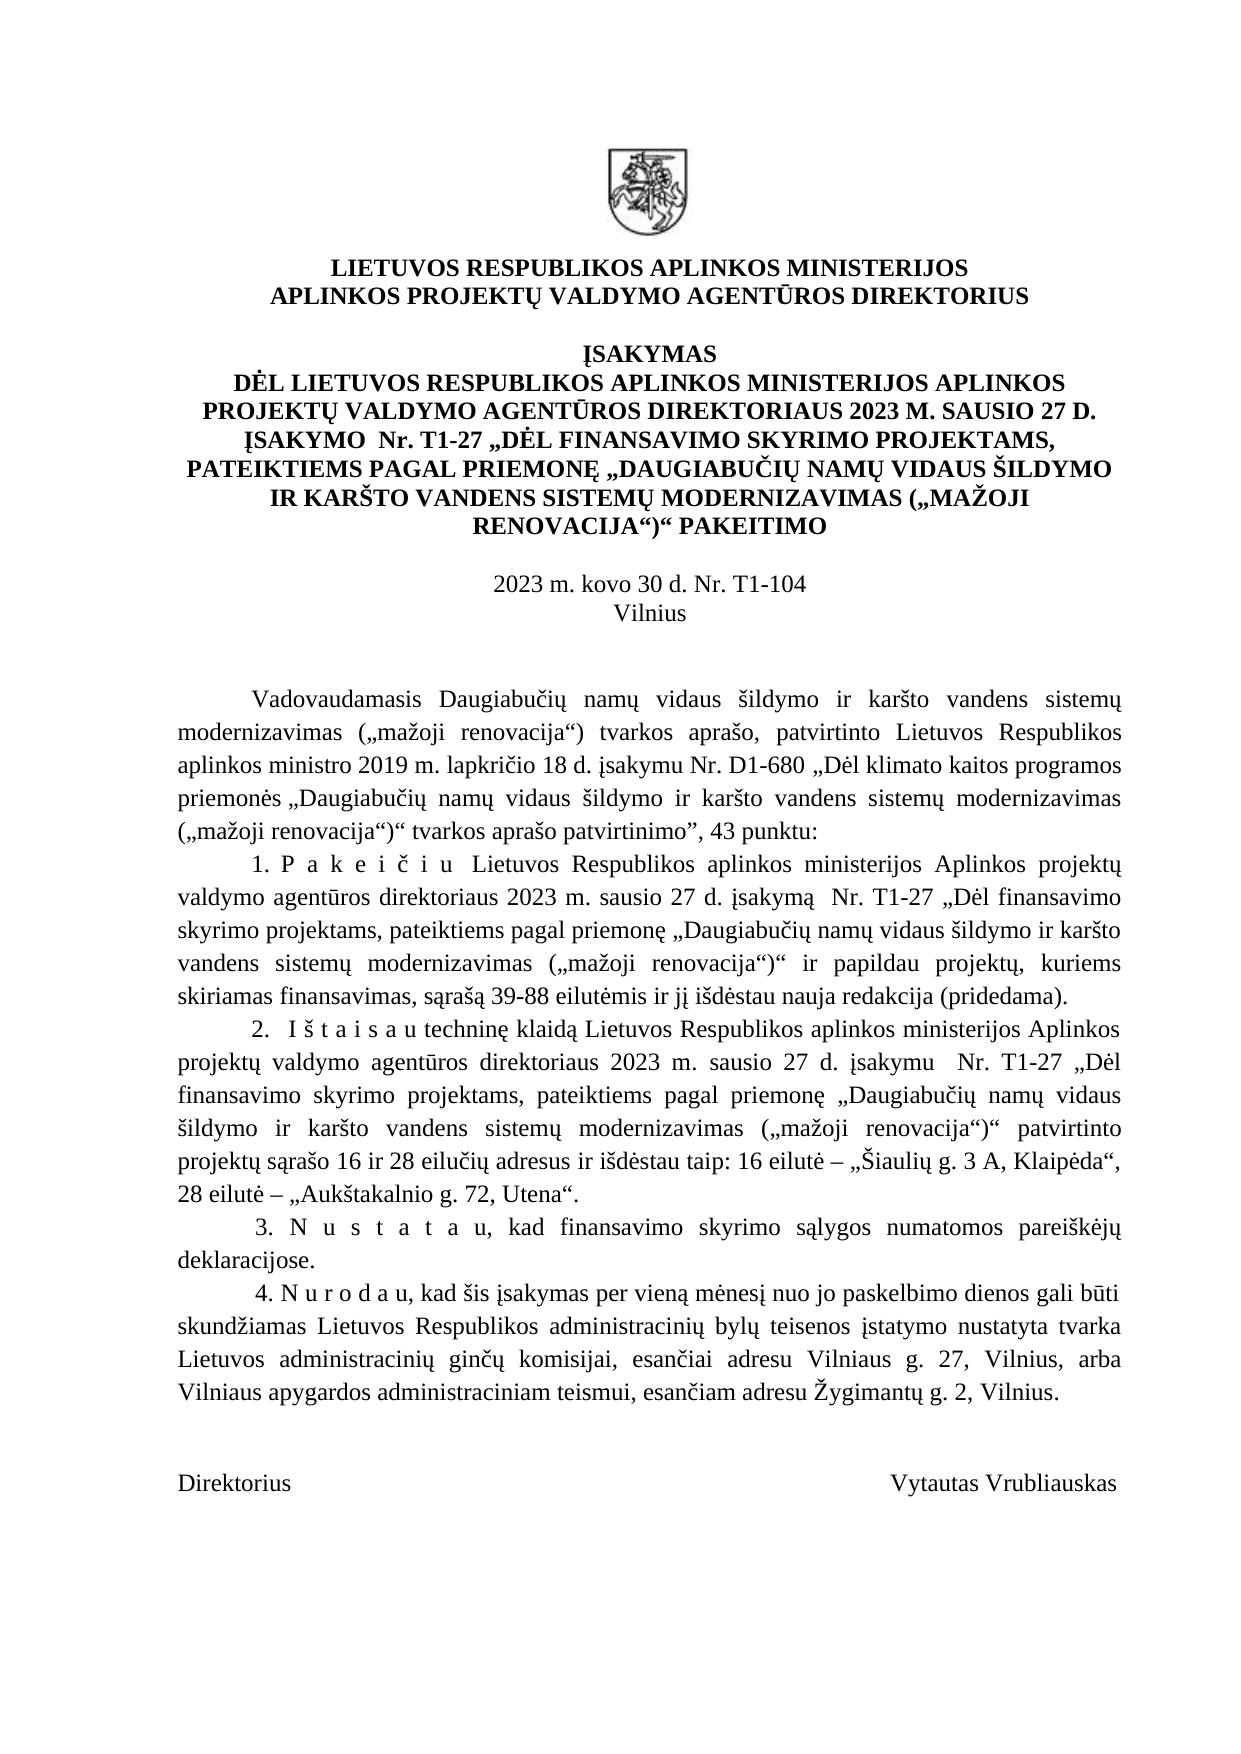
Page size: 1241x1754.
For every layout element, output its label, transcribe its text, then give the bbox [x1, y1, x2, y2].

text 2023 m. kovo 30 d. Nr. T1-104 [177, 569, 1122, 598]
text 2. I š t a i s a u techninę klaidą Lietuvos Respublikos aplinkos ministerijos Aplinkos projektų valdymo agentūros direktoriaus 2023 m. sausio 27 d. įsakymu Nr. T1-27 „Dėl finansavimo skyrimo projektams, pateiktiems pagal priemonę „Daugiabučių namų vidaus šildymo ir karšto vandens sistemų modernizavimas („mažoji renovacija“)“ patvirtinto projektų sąrašo 16 ir 28 eilučių adresus ir išdėstau taip: 16 eilutė – „Šiaulių g. 3 A, Klaipėda“, 28 eilutė – „Aukštakalnio g. 72, Utena“. [177, 1014, 1122, 1208]
text Įsakymas [177, 339, 1122, 368]
text 3. N u s t a t a u, kad finansavimo skyrimo sąlygos numatomos pareiškėjų deklaracijose. [177, 1212, 1122, 1274]
text DĖL LIETUVOS RESPUBLIKOS APLINKOS MINISTERIJOS APLINKOS PROJEKTŲ VALDYMO AGENTŪROS DIREKTORIAUS 2023 M. SAUSIO 27 D. ĮSAKYMO Nr. T1-27 „DĖL FINANSAVIMO SKYRIMO PROJEKTAMS, PATEIKTIEMS PAGAL PRIEMONĘ „DAUGIABUČIŲ NAMŲ VIDAUS ŠILDYMO IR KARŠTO VANDENS SISTEMŲ MODERNIZAVIMAS („MAŽOJI RENOVACIJA“)“ PAKEITIMO [177, 368, 1122, 540]
text Vadovaudamasis Daugiabučių namų vidaus šildymo ir karšto vandens sistemų modernizavimas („mažoji renovacija“) tvarkos aprašo, patvirtinto Lietuvos Respublikos aplinkos ministro 2019 m. lapkričio 18 d. įsakymu Nr. D1-680 „Dėl klimato kaitos programos priemonės „Daugiabučių namų vidaus šildymo ir karšto vandens sistemų modernizavimas („mažoji renovacija“)“ tvarkos aprašo patvirtinimo”, 43 punktu: [177, 684, 1122, 845]
text Direktorius Vytautas Vrubliauskas [177, 1468, 1122, 1497]
text Vilnius [177, 598, 1122, 626]
text 4. N u r o d a u, kad šis įsakymas per vieną mėnesį nuo jo paskelbimo dienos gali būti skundžiamas Lietuvos Respublikos administracinių bylų teisenos įstatymo nustatyta tvarka Lietuvos administracinių ginčų komisijai, esančiai adresu Vilniaus g. 27, Vilnius, arba Vilniaus apygardos administraciniam teismui, esančiam adresu Žygimantų g. 2, Vilnius. [177, 1278, 1122, 1406]
text LIETUVOS RESPUBLIKOS APLINKOS MINISTERIJOS [177, 253, 1122, 281]
text 1. P a k e i č i u Lietuvos Respublikos aplinkos ministerijos Aplinkos projektų valdymo agentūros direktoriaus 2023 m. sausio 27 d. įsakymą Nr. T1-27 „Dėl finansavimo skyrimo projektams, pateiktiems pagal priemonę „Daugiabučių namų vidaus šildymo ir karšto vandens sistemų modernizavimas („mažoji renovacija“)“ ir papildau projektų, kuriems skiriamas finansavimas, sąrašą 39-88 eilutėmis ir jį išdėstau nauja redakcija (pridedama). [177, 849, 1122, 1010]
text APLINKOS PROJEKTŲ VALDYMO AGENTŪROS DIREKTORIUS [177, 281, 1122, 310]
